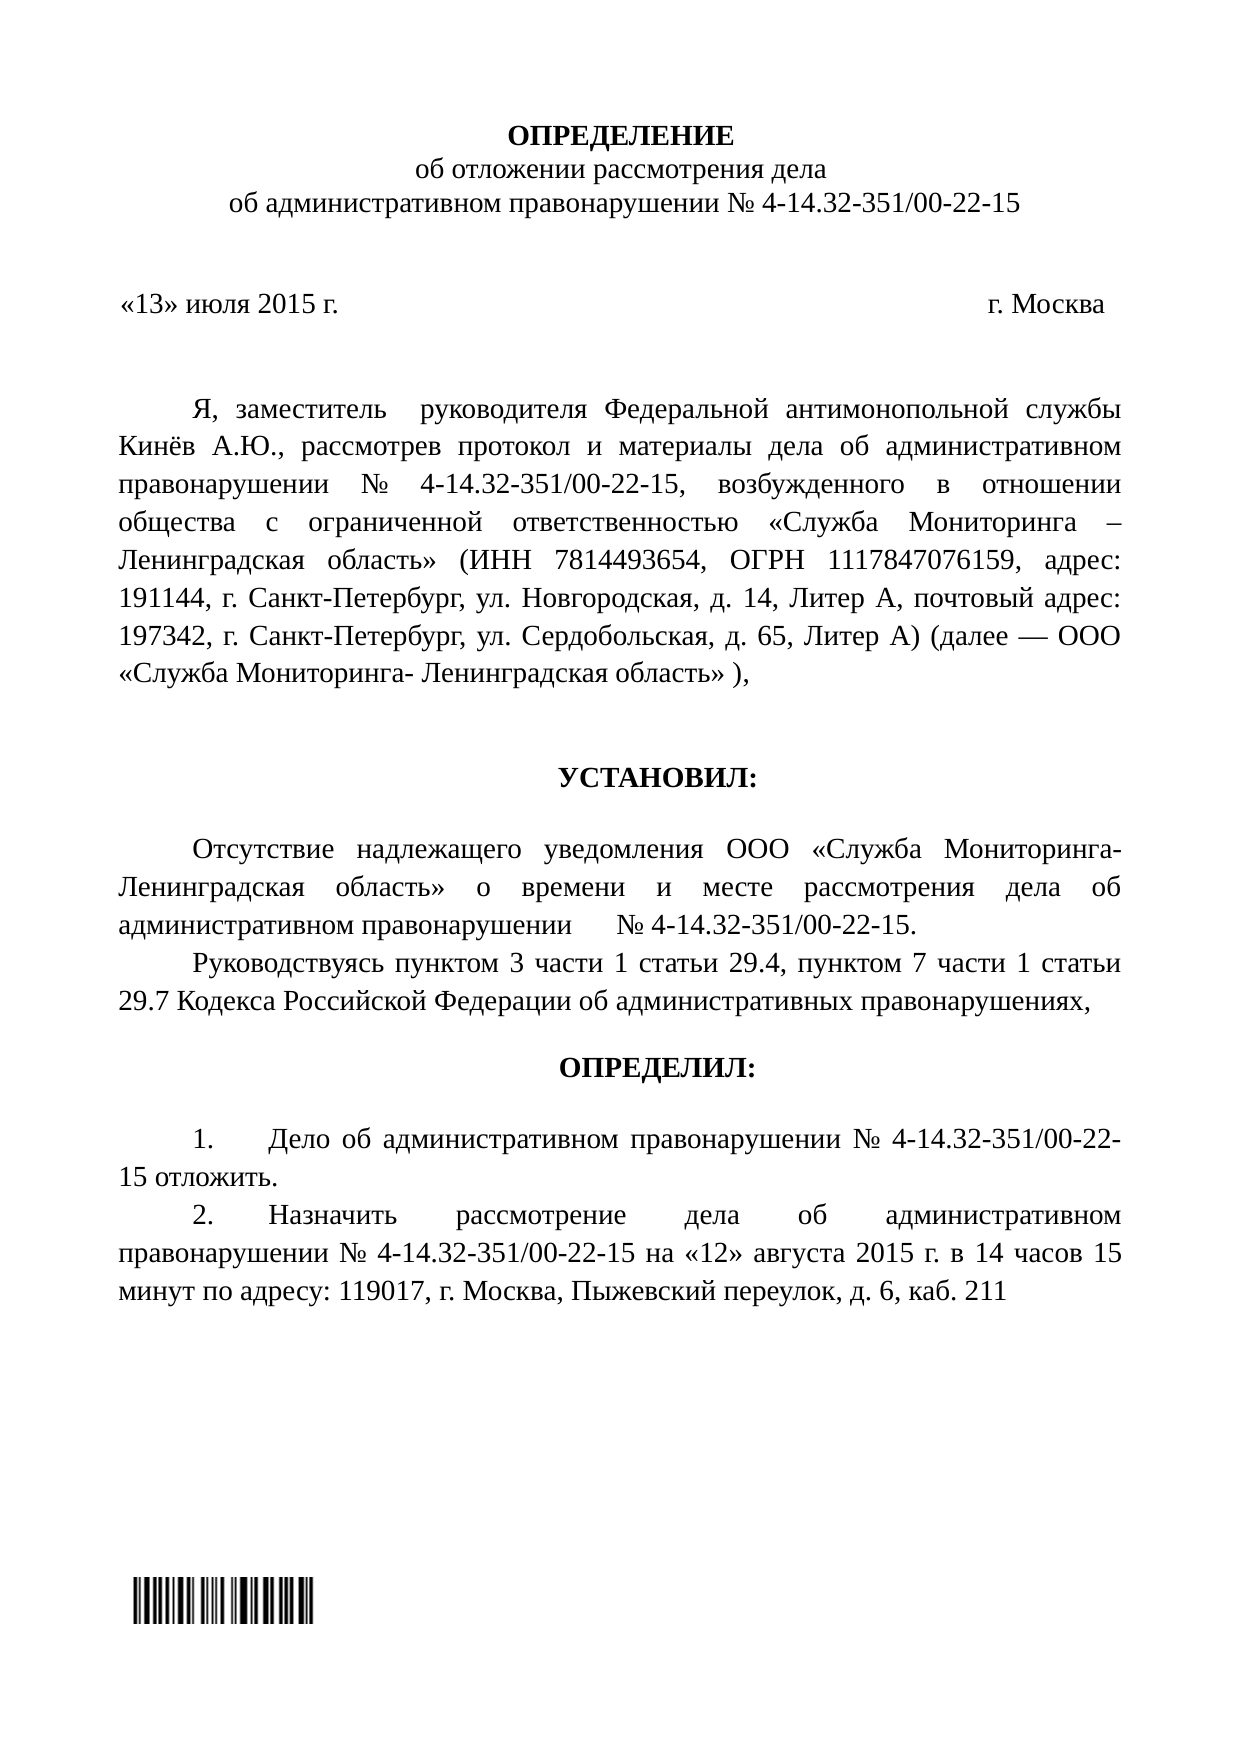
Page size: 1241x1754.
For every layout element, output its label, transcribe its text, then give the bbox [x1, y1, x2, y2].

text Я, заместитель руководителя Федеральной антимонопольной службы Кинёв А.Ю., рассмотрев протокол и материалы дела об административном правонарушении № 4-14.32-351/00-22-15, возбужденного в отношении общества с ограниченной ответственностью «Служба Мониторинга – Ленинградская область» (ИНН 7814493654, ОГРН 1117847076159, адрес: 191144, г. Санкт-Петербург, ул. Новгородская, д. 14, Литер А, почтовый адрес: 197342, г. Санкт-Петербург, ул. Сердобольская, д. 65, Литер А) (далее — ООО «Служба Мониторинга- Ленинградская область» ), [118, 386, 1122, 689]
text Руководствуясь пунктом 3 части 1 статьи 29.4, пунктом 7 части 1 статьи 29.7 Кодекса Российской Федерации об административных правонарушениях, [118, 941, 1122, 1016]
list Дело об административном правонарушении № 4-14.32-351/00-22-15 отложить. [118, 1117, 1122, 1193]
text об отложении рассмотрения дела [120, 152, 1122, 185]
picture [118, 1577, 331, 1624]
text об административном правонарушении № 4-14.32-351/00-22-15 [120, 185, 1122, 219]
text Отсутствие надлежащего уведомления ООО «Служба Мониторинга- Ленинградская область» о времени и месте рассмотрения дела об административном правонарушении № 4-14.32-351/00-22-15. [118, 827, 1122, 941]
text «13» июля 2015 г. г. Москва [120, 286, 1122, 319]
text ОПРЕДЕЛЕНИЕ [120, 118, 1122, 152]
text ОПРЕДЕЛИЛ: [118, 1050, 1122, 1083]
text УСТАНОВИЛ: [118, 760, 1122, 794]
list Назначить рассмотрение дела об административном правонарушении № 4-14.32-351/00-22-15 на «12» августа 2015 г. в 14 часов 15 минут по адресу: 119017, г. Москва, Пыжевский переулок, д. 6, каб. 211 [118, 1193, 1122, 1306]
